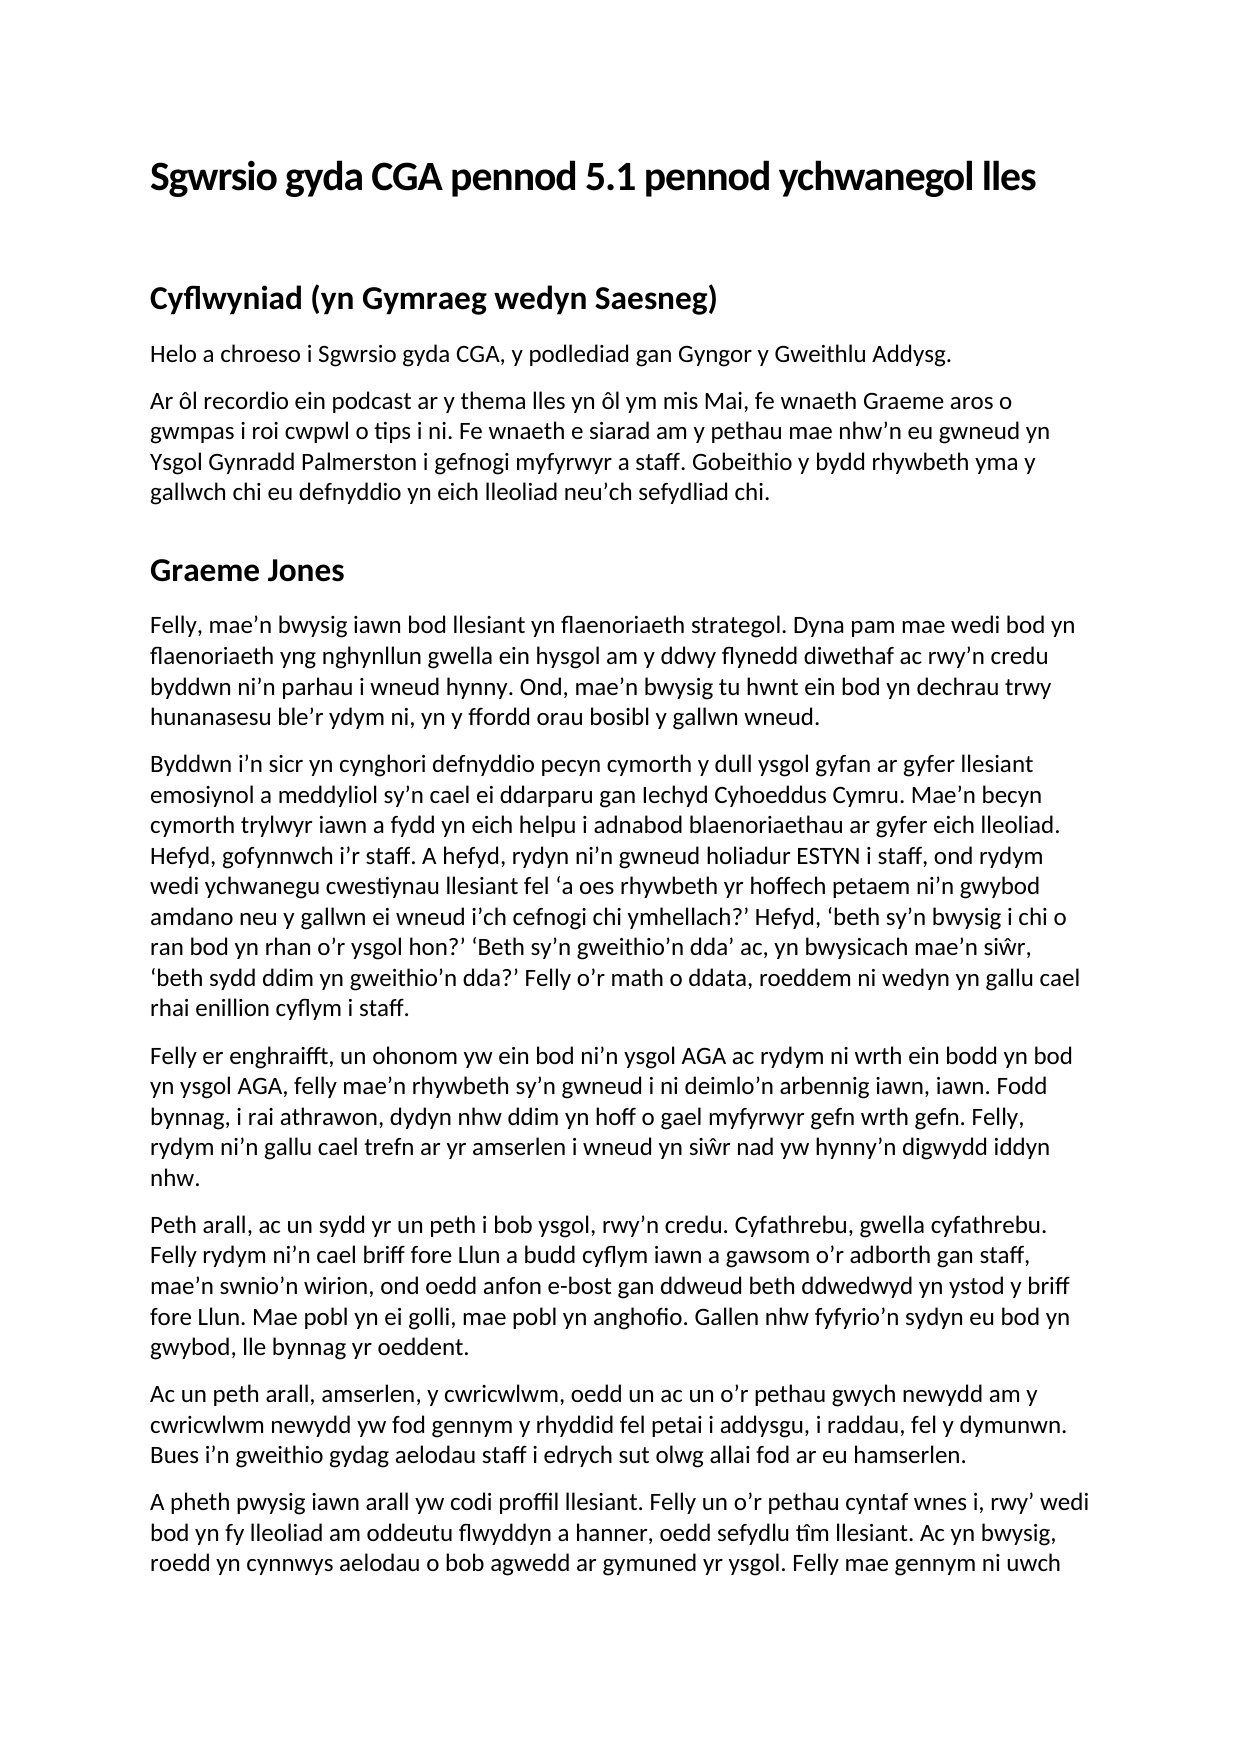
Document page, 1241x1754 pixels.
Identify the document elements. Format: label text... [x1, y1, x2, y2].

text Ac un peth arall, amserlen, y cwricwlwm, oedd un ac un o’r pethau gwych newydd am y cwricwlwm newydd yw fod gennym y rhyddid fel petai i addysgu, i raddau, fel y dymunwn. Bues i’n gweithio gydag aelodau staff i edrych sut olwg allai fod ar eu hamserlen. [150, 1378, 1090, 1470]
text Byddwn i’n sicr yn cynghori defnyddio pecyn cymorth y dull ysgol gyfan ar gyfer llesiant emosiynol a meddyliol sy’n cael ei ddarparu gan Iechyd Cyhoeddus Cymru. Mae’n becyn cymorth trylwyr iawn a fydd yn eich helpu i adnabod blaenoriaethau ar gyfer eich lleoliad. Hefyd, gofynnwch i’r staff. A hefyd, rydyn ni’n gwneud holiadur ESTYN i staff, ond rydym wedi ychwanegu cwestiynau llesiant fel ‘a oes rhywbeth yr hoffech petaem ni’n gwybod amdano neu y gallwn ei wneud i’ch cefnogi chi ymhellach?’ Hefyd, ‘beth sy’n bwysig i chi o ran bod yn rhan o’r ysgol hon?’ ‘Beth sy’n gweithio’n dda’ ac, yn bwysicach mae’n siŵr, ‘beth sydd ddim yn gweithio’n dda?’ Felly o’r math o ddata, roeddem ni wedyn yn gallu cael rhai enillion cyflym i staff. [150, 748, 1090, 1023]
text A pheth pwysig iawn arall yw codi proffil llesiant. Felly un o’r pethau cyntaf wnes i, rwy’ wedi bod yn fy lleoliad am oddeutu flwyddyn a hanner, oedd sefydlu tîm llesiant. Ac yn bwysig, roedd yn cynnwys aelodau o bob agwedd ar gymuned yr ysgol. Felly mae gennym ni uwch [150, 1487, 1090, 1578]
text Helo a chroeso i Sgwrsio gyda CGA, y podlediad gan Gyngor y Gweithlu Addysg. [150, 338, 1090, 368]
title Sgwrsio gyda CGA pennod 5.1 pennod ychwanegol lles [150, 150, 1090, 201]
subtitle Graeme Jones [150, 549, 1090, 589]
text Felly, mae’n bwysig iawn bod llesiant yn flaenoriaeth strategol. Dyna pam mae wedi bod yn flaenoriaeth yng nghynllun gwella ein hysgol am y ddwy flynedd diwethaf ac rwy’n credu byddwn ni’n parhau i wneud hynny. Ond, mae’n bwysig tu hwnt ein bod yn dechrau trwy hunanasesu ble’r ydym ni, yn y ffordd orau bosibl y gallwn wneud. [150, 610, 1090, 732]
text Ar ôl recordio ein podcast ar y thema lles yn ôl ym mis Mai, fe wnaeth Graeme aros o gwmpas i roi cwpwl o tips i ni. Fe wnaeth e siarad am y pethau mae nhw’n eu gwneud yn Ysgol Gynradd Palmerston i gefnogi myfyrwyr a staff. Gobeithio y bydd rhywbeth yma y gallwch chi eu defnyddio yn eich lleoliad neu’ch sefydliad chi. [150, 385, 1090, 507]
text Felly er enghraifft, un ohonom yw ein bod ni’n ysgol AGA ac rydym ni wrth ein bodd yn bod yn ysgol AGA, felly mae’n rhywbeth sy’n gwneud i ni deimlo’n arbennig iawn, iawn. Fodd bynnag, i rai athrawon, dydyn nhw ddim yn hoff o gael myfyrwyr gefn wrth gefn. Felly, rydym ni’n gallu cael trefn ar yr amserlen i wneud yn siŵr nad yw hynny’n digwydd iddyn nhw. [150, 1040, 1090, 1192]
text Peth arall, ac un sydd yr un peth i bob ysgol, rwy’n credu. Cyfathrebu, gwella cyfathrebu. Felly rydym ni’n cael briff fore Llun a budd cyflym iawn a gawsom o’r adborth gan staff, mae’n swnio’n wirion, ond oedd anfon e-bost gan ddweud beth ddwedwyd yn ystod y briff fore Llun. Mae pobl yn ei golli, mae pobl yn anghofio. Gallen nhw fyfyrio’n sydyn eu bod yn gwybod, lle bynnag yr oeddent. [150, 1209, 1090, 1362]
subtitle Cyflwyniad (yn Gymraeg wedyn Saesneg) [150, 277, 1090, 317]
